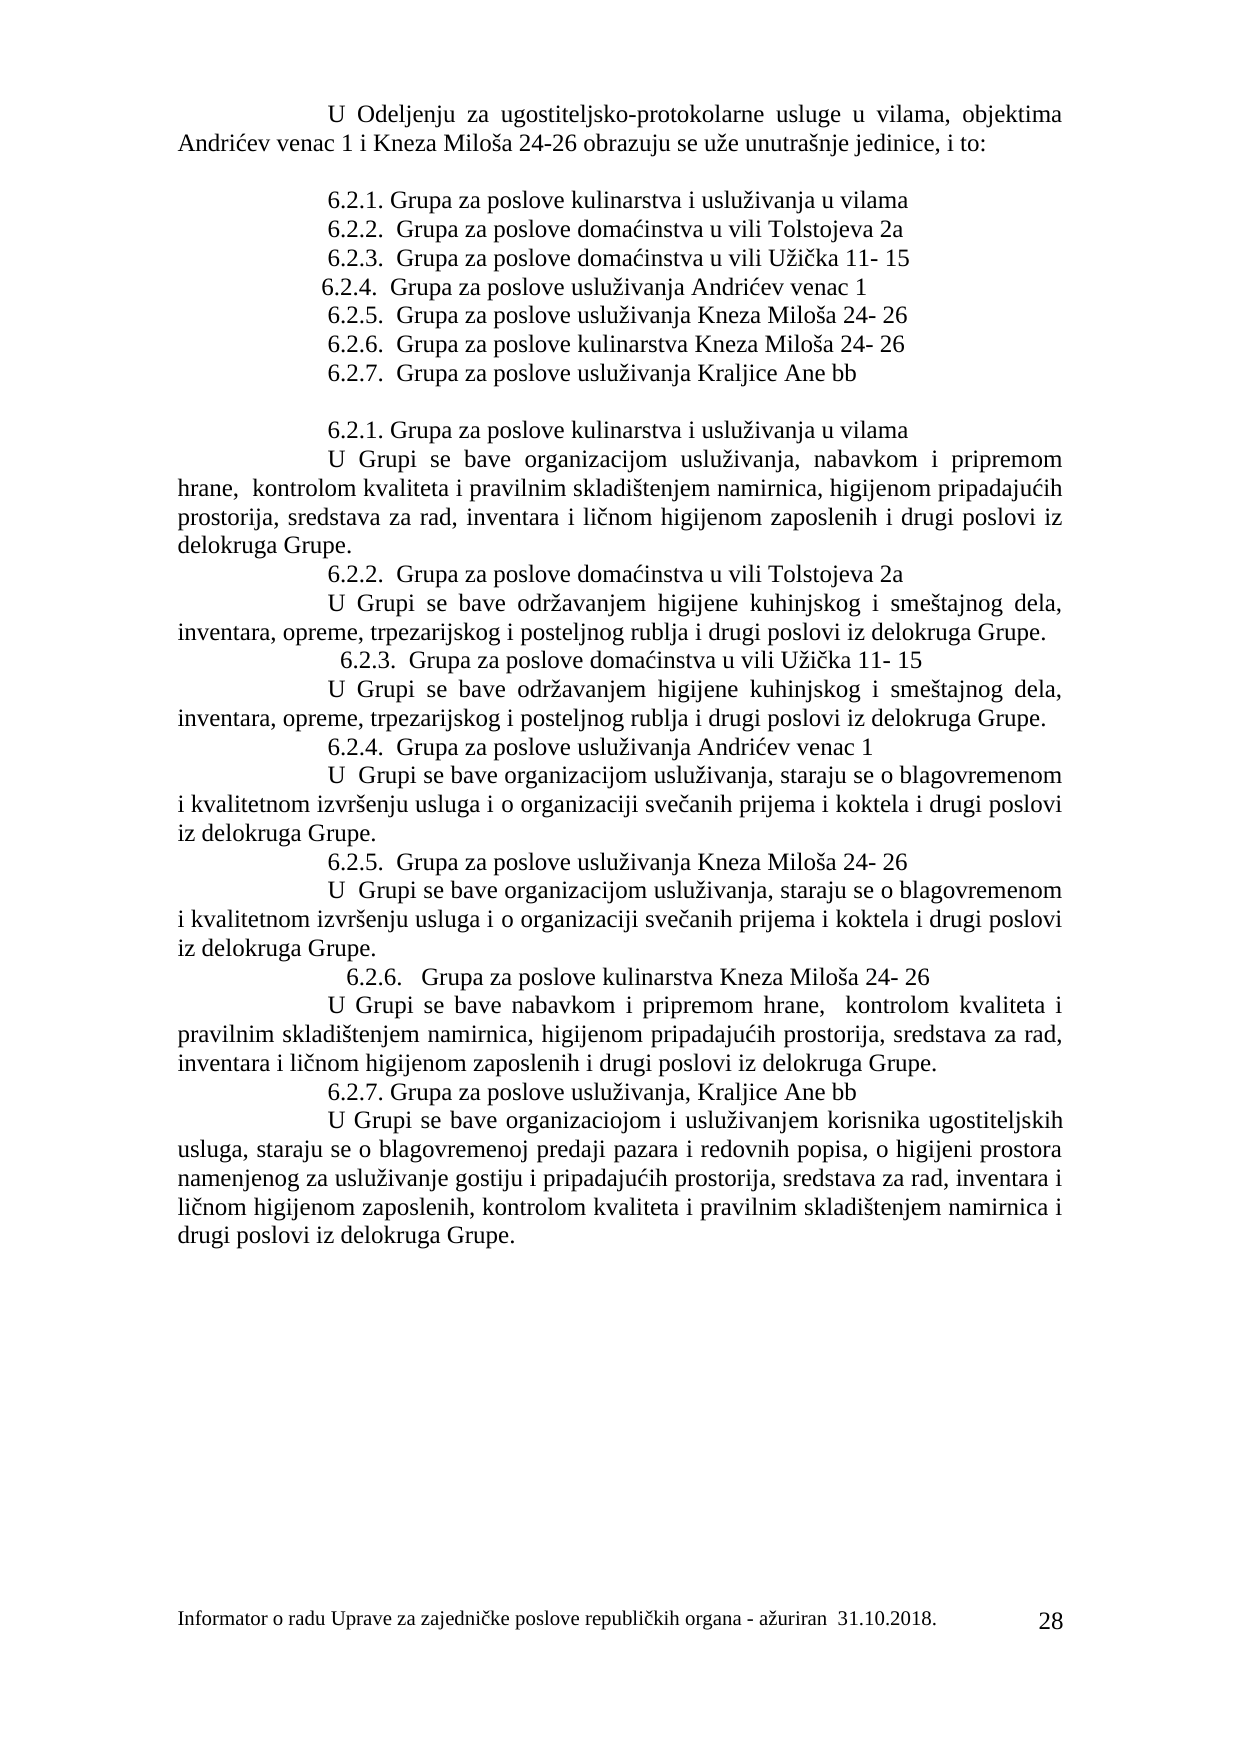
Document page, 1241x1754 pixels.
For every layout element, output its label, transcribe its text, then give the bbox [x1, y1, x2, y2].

text 6.2.7. Grupa za poslove usluživanja Kralјice Ane bb [177, 358, 1063, 387]
text 6.2.4. Grupa za poslove usluživanja Andrićev venac 1 [177, 272, 1063, 300]
text U Grupi se bave održavanjem higijene kuhinjskog i smeštajnog dela, inventara, opreme, trpezarijskog i postelјnog rublјa i drugi poslovi iz delokruga Grupe. [177, 588, 1063, 645]
text 6.2.3. Grupa za poslove domaćinstva u vili Užička 11- 15 [177, 243, 1063, 272]
text U Grupi se bave organizaciojom i usluživanjem korisnika ugostitelјskih usluga, staraju se o blagovremenoj predaji pazara i redovnih popisa, o higijeni prostora namenjenog za usluživanje gostiju i pripadajućih prostorija, sredstava za rad, inventara i ličnom higijenom zaposlenih, kontrolom kvaliteta i pravilnim skladištenjem namirnica i drugi poslovi iz delokruga Grupe. [177, 1105, 1063, 1249]
text 6.2.1. Grupa za poslove kulinarstva i usluživanja u vilama [177, 185, 1063, 214]
text U Odelјenju za ugostitelјsko-protokolarne usluge u vilama, objektima Andrićev venac 1 i Kneza Miloša 24-26 obrazuju se uže unutrašnje jedinice, i to: [177, 99, 1063, 157]
text 6.2.5. Grupa za poslove usluživanja Kneza Miloša 24- 26 [177, 300, 1063, 329]
text 6.2.2. Grupa za poslove domaćinstva u vili Tolstojeva 2a [177, 214, 1063, 243]
list Grupa za poslove kulinarstva Kneza Miloša 24- 26 [346, 962, 1063, 990]
text 6.2.3. Grupa za poslove domaćinstva u vili Užička 11- 15 [177, 645, 1063, 674]
text U Grupi se bave organizacijom usluživanja, staraju se o blagovremenom i kvalitetnom izvršenju usluga i o organizaciji svečanih prijema i koktela i drugi poslovi iz delokruga Grupe. [177, 875, 1063, 962]
text 6.2.7. Grupa za poslove usluživanja, Kralјice Ane bb [177, 1077, 1063, 1105]
text 6.2.2. Grupa za poslove domaćinstva u vili Tolstojeva 2a [177, 559, 1063, 588]
text 6.2.5. Grupa za poslove usluživanja Kneza Miloša 24- 26 [177, 847, 1063, 875]
text U Grupi se bave nabavkom i pripremom hrane, kontrolom kvaliteta i pravilnim skladištenjem namirnica, higijenom pripadajućih prostorija, sredstava za rad, inventara i ličnom higijenom zaposlenih i drugi poslovi iz delokruga Grupe. [177, 990, 1063, 1077]
text U Grupi se bave održavanjem higijene kuhinjskog i smeštajnog dela, inventara, opreme, trpezarijskog i postelјnog rublјa i drugi poslovi iz delokruga Grupe. [177, 674, 1063, 732]
text 6.2.6. Grupa za poslove kulinarstva Kneza Miloša 24- 26 [177, 329, 1063, 358]
text 6.2.1. Grupa za poslove kulinarstva i usluživanja u vilama [177, 415, 1063, 444]
text 6.2.4. Grupa za poslove usluživanja Andrićev venac 1 [177, 732, 1063, 760]
text U Grupi se bave organizacijom usluživanja, nabavkom i pripremom hrane, kontrolom kvaliteta i pravilnim skladištenjem namirnica, higijenom pripadajućih prostorija, sredstava za rad, inventara i ličnom higijenom zaposlenih i drugi poslovi iz delokruga Grupe. [177, 444, 1063, 559]
text U Grupi se bave organizacijom usluživanja, staraju se o blagovremenom i kvalitetnom izvršenju usluga i o organizaciji svečanih prijema i koktela i drugi poslovi iz delokruga Grupe. [177, 760, 1063, 847]
